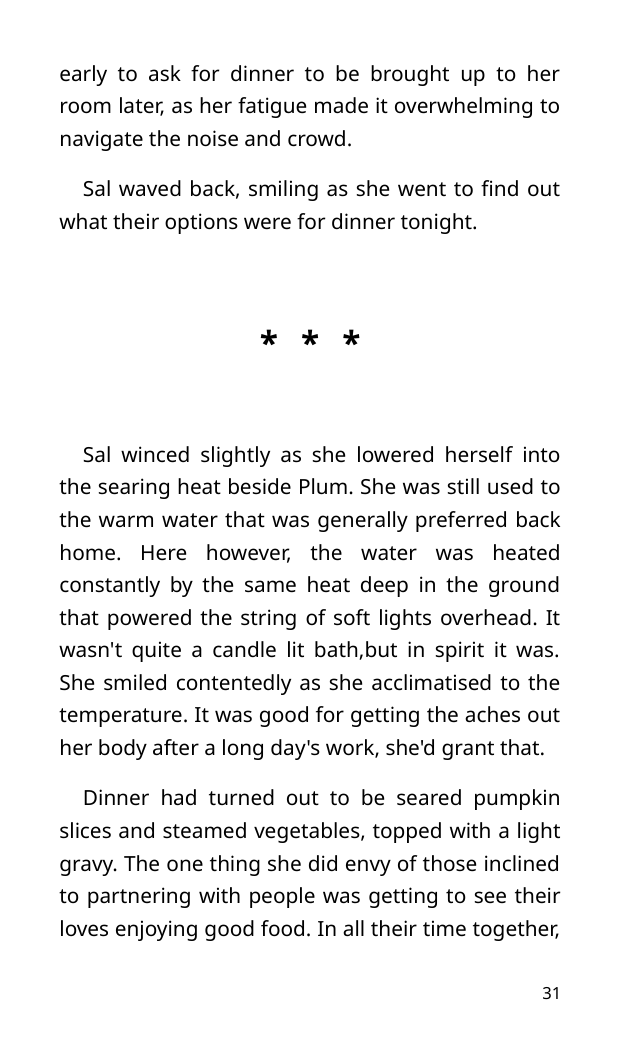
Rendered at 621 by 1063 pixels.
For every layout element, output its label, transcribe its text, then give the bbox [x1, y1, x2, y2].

text early to ask for dinner to be brought up to her room later, as her fatigue made it overwhelming to navigate the noise and crowd. [59, 59, 561, 153]
text Sal winced slightly as she lowered herself into the searing heat beside Plum. She was still used to the warm water that was generally preferred back home. Here however, the water was heated constantly by the same heat deep in the ground that powered the string of soft lights overhead. It wasn't quite a candle lit bath,but in spirit it was. She smiled contentedly as she acclimatised to the temperature. It was good for getting the aches out her body after a long day's work, she'd grant that. [59, 440, 561, 762]
text Sal waved back, smiling as she went to find out what their options were for dinner tonight. [59, 174, 561, 236]
subtitle * * * [59, 319, 561, 365]
text Dinner had turned out to be seared pumpkin slices and steamed vegetables, topped with a light gravy. The one thing she did envy of those inclined to partnering with people was getting to see their loves enjoying good food. In all their time together, [59, 783, 561, 942]
